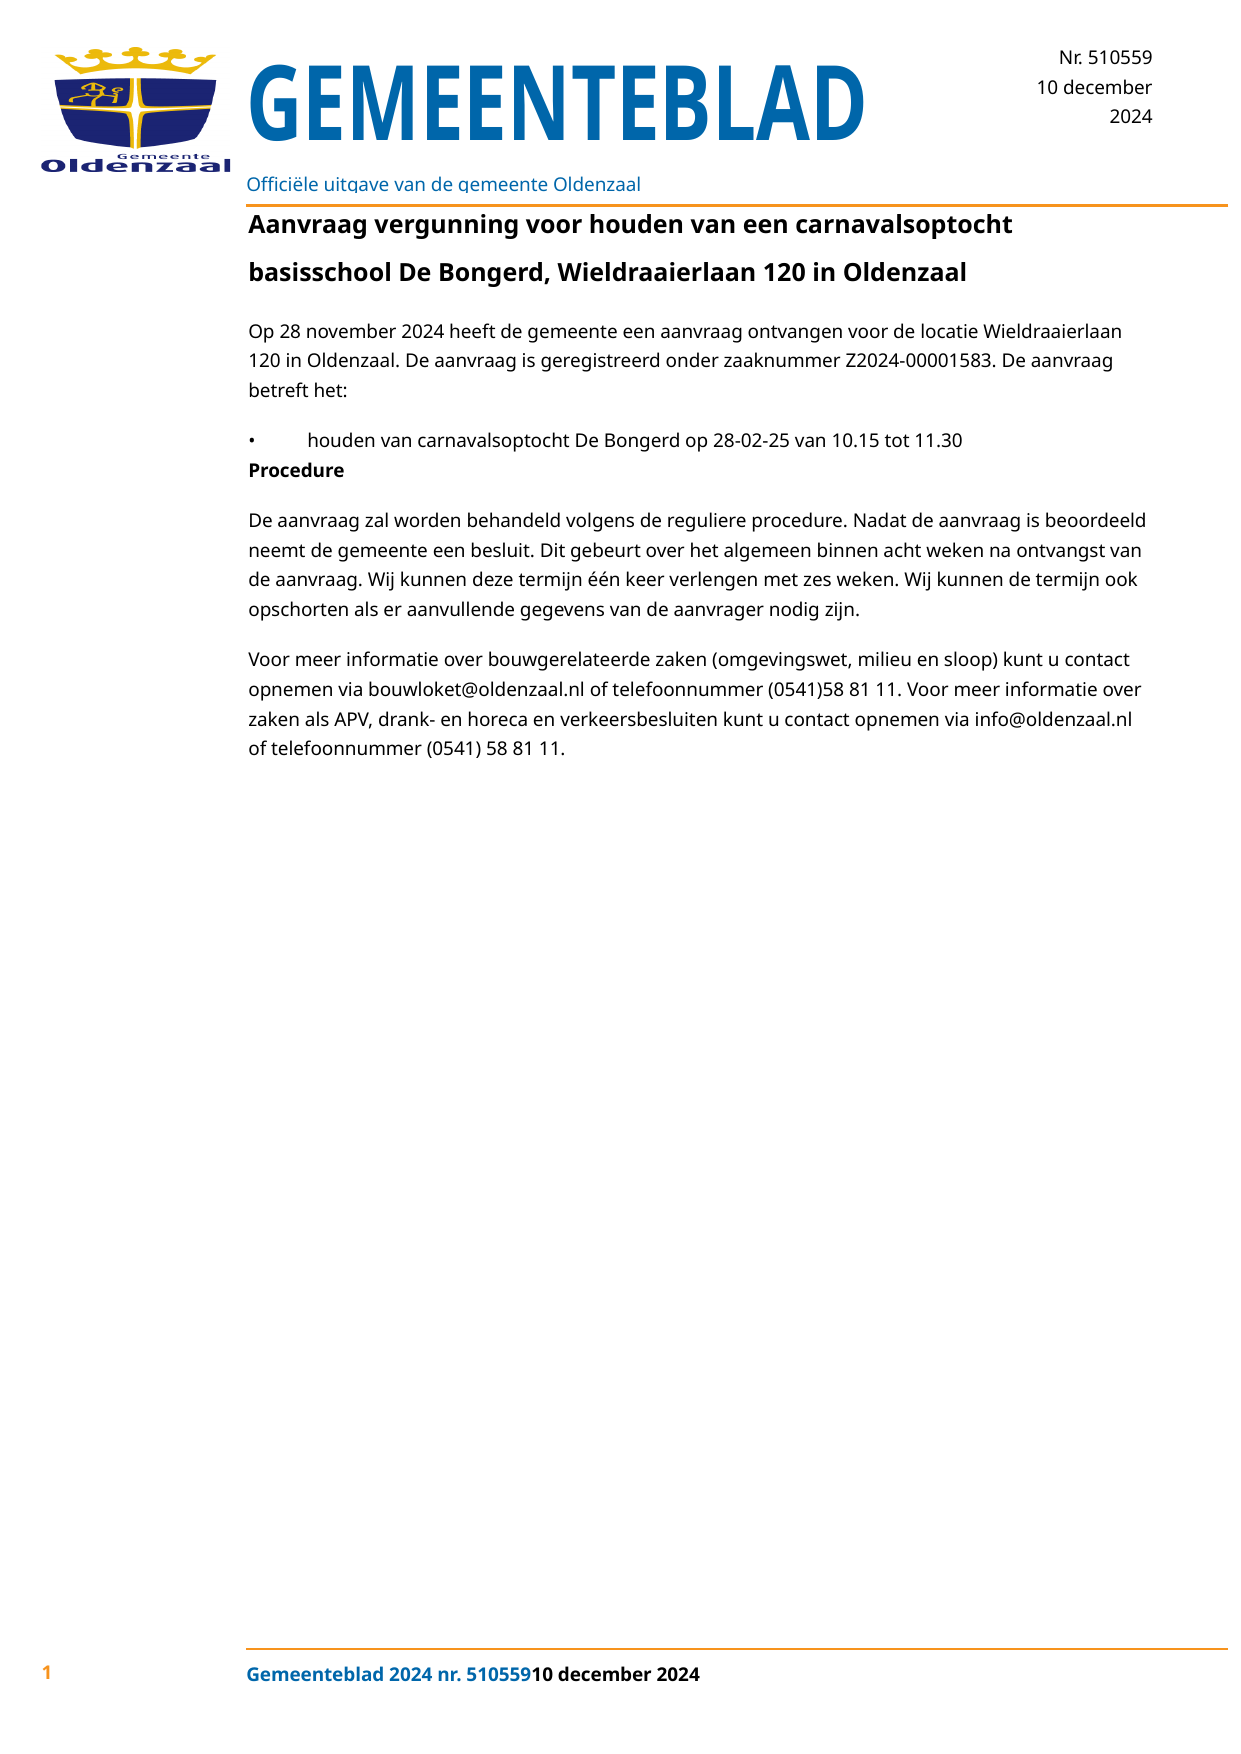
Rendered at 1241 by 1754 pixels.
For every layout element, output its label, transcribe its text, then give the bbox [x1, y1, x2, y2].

text Voor meer informatie over bouwgerelateerde zaken (omgevingswet, milieu en sloop) kunt u contact opnemen via bouwloket@oldenzaal.nl of telefoonnummer (0541)58 81 11. Voor meer informatie over zaken als APV, drank- en horeca en verkeersbesluiten kunt u contact opnemen via info@oldenzaal.nl of telefoonnummer (0541) 58 81 11. [248, 647, 1152, 761]
text Procedure [248, 457, 1152, 483]
list houden van carnavalsoptocht De Bongerd op 28-02-25 van 10.15 tot 11.30 [248, 427, 1152, 453]
text De aanvraag zal worden behandeld volgens de reguliere procedure. Nadat de aanvraag is beoordeeld neemt de gemeente een besluit. Dit gebeurt over het algemeen binnen acht weken na ontvangst van de aanvraag. Wij kunnen deze termijn één keer verlengen met zes weken. Wij kunnen de termijn ook opschorten als er aanvullende gegevens van de aanvrager nodig zijn. [248, 507, 1152, 622]
text Op 28 november 2024 heeft de gemeente een aanvraag ontvangen voor de locatie Wieldraaierlaan 120 in Oldenzaal. De aanvraag is geregistreerd onder zaaknummer Z2024-00001583. De aanvraag betreft het: [248, 318, 1152, 403]
picture [41, 47, 231, 172]
text Aanvraag vergunning voor houden van een carnavalsoptocht basisschool De Bongerd, Wieldraaierlaan 120 in Oldenzaal [248, 207, 1152, 288]
